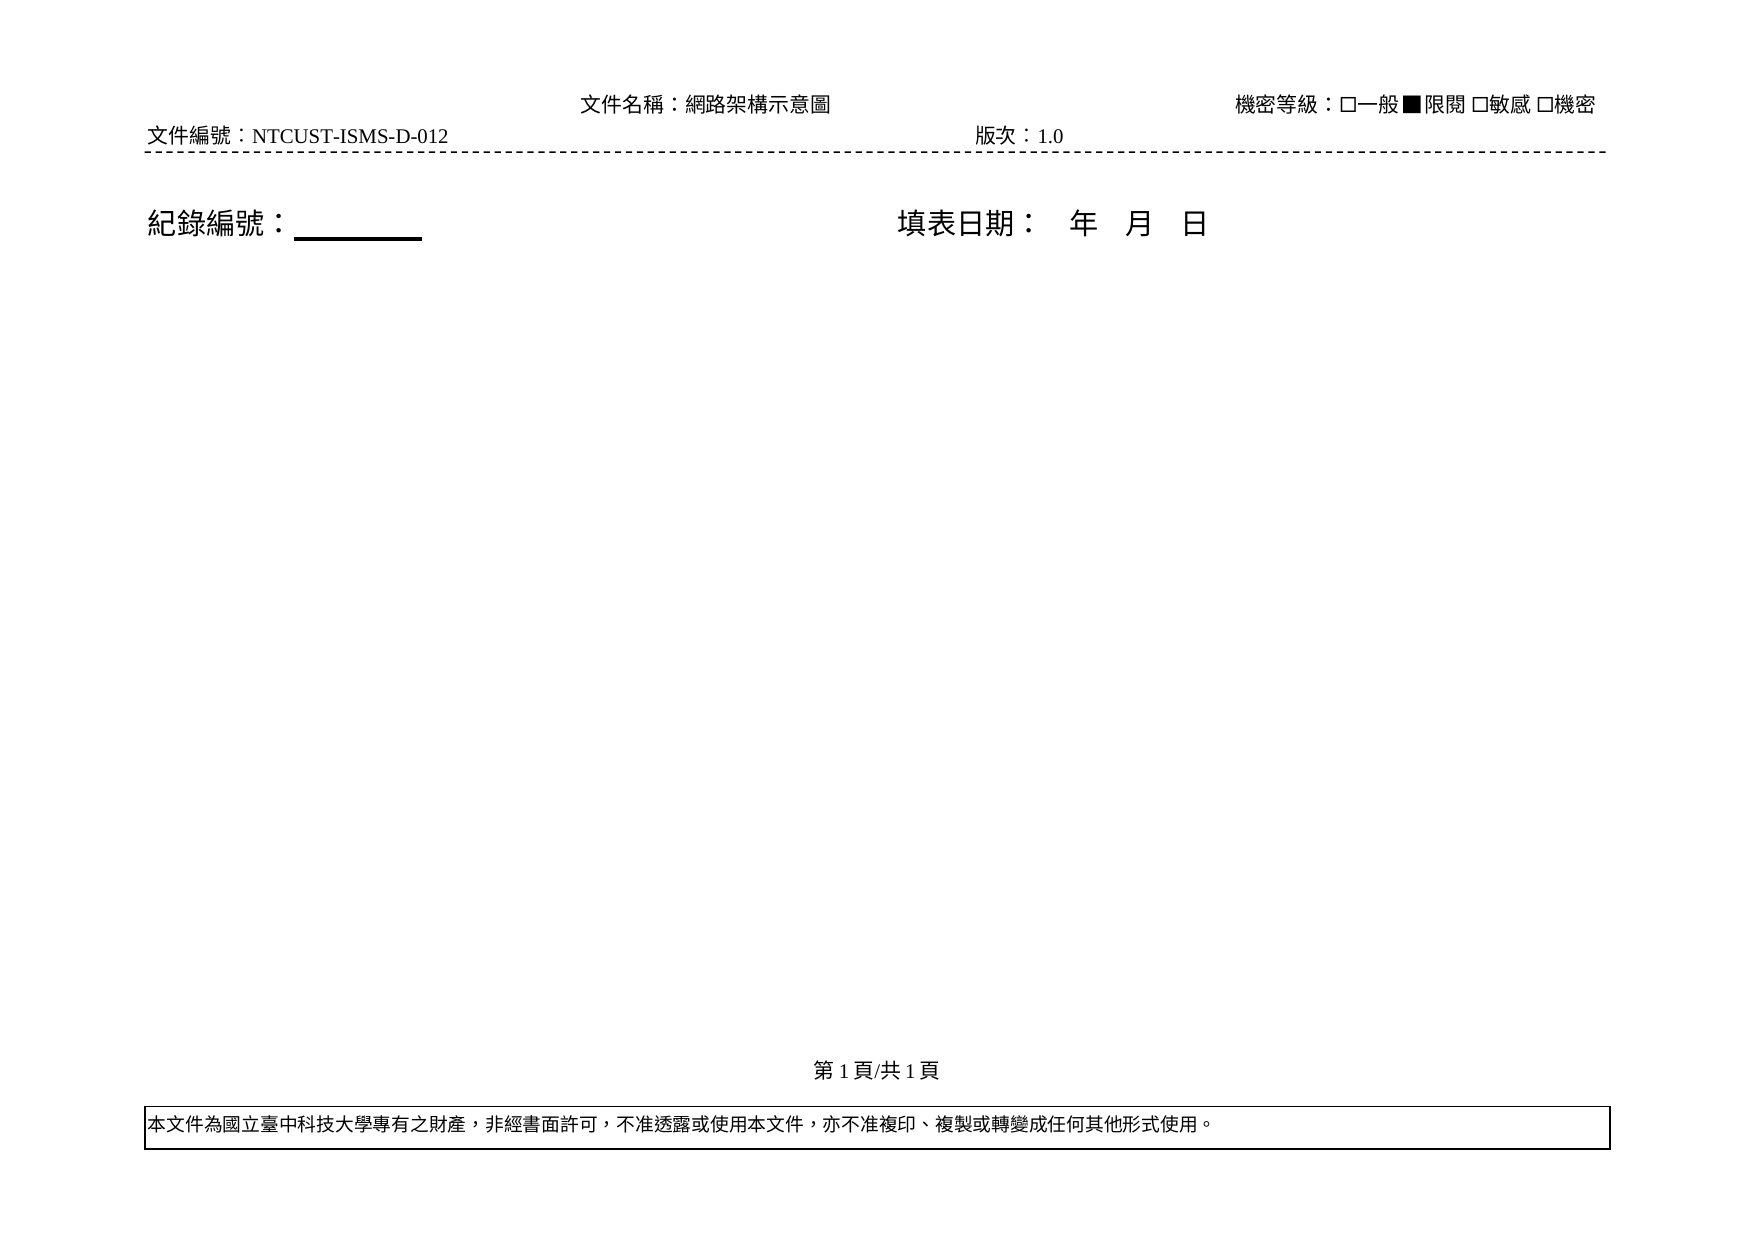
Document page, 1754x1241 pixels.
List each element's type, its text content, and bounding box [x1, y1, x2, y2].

text 紀錄編號： 填表日期： 年 月 日 [148, 184, 1606, 259]
